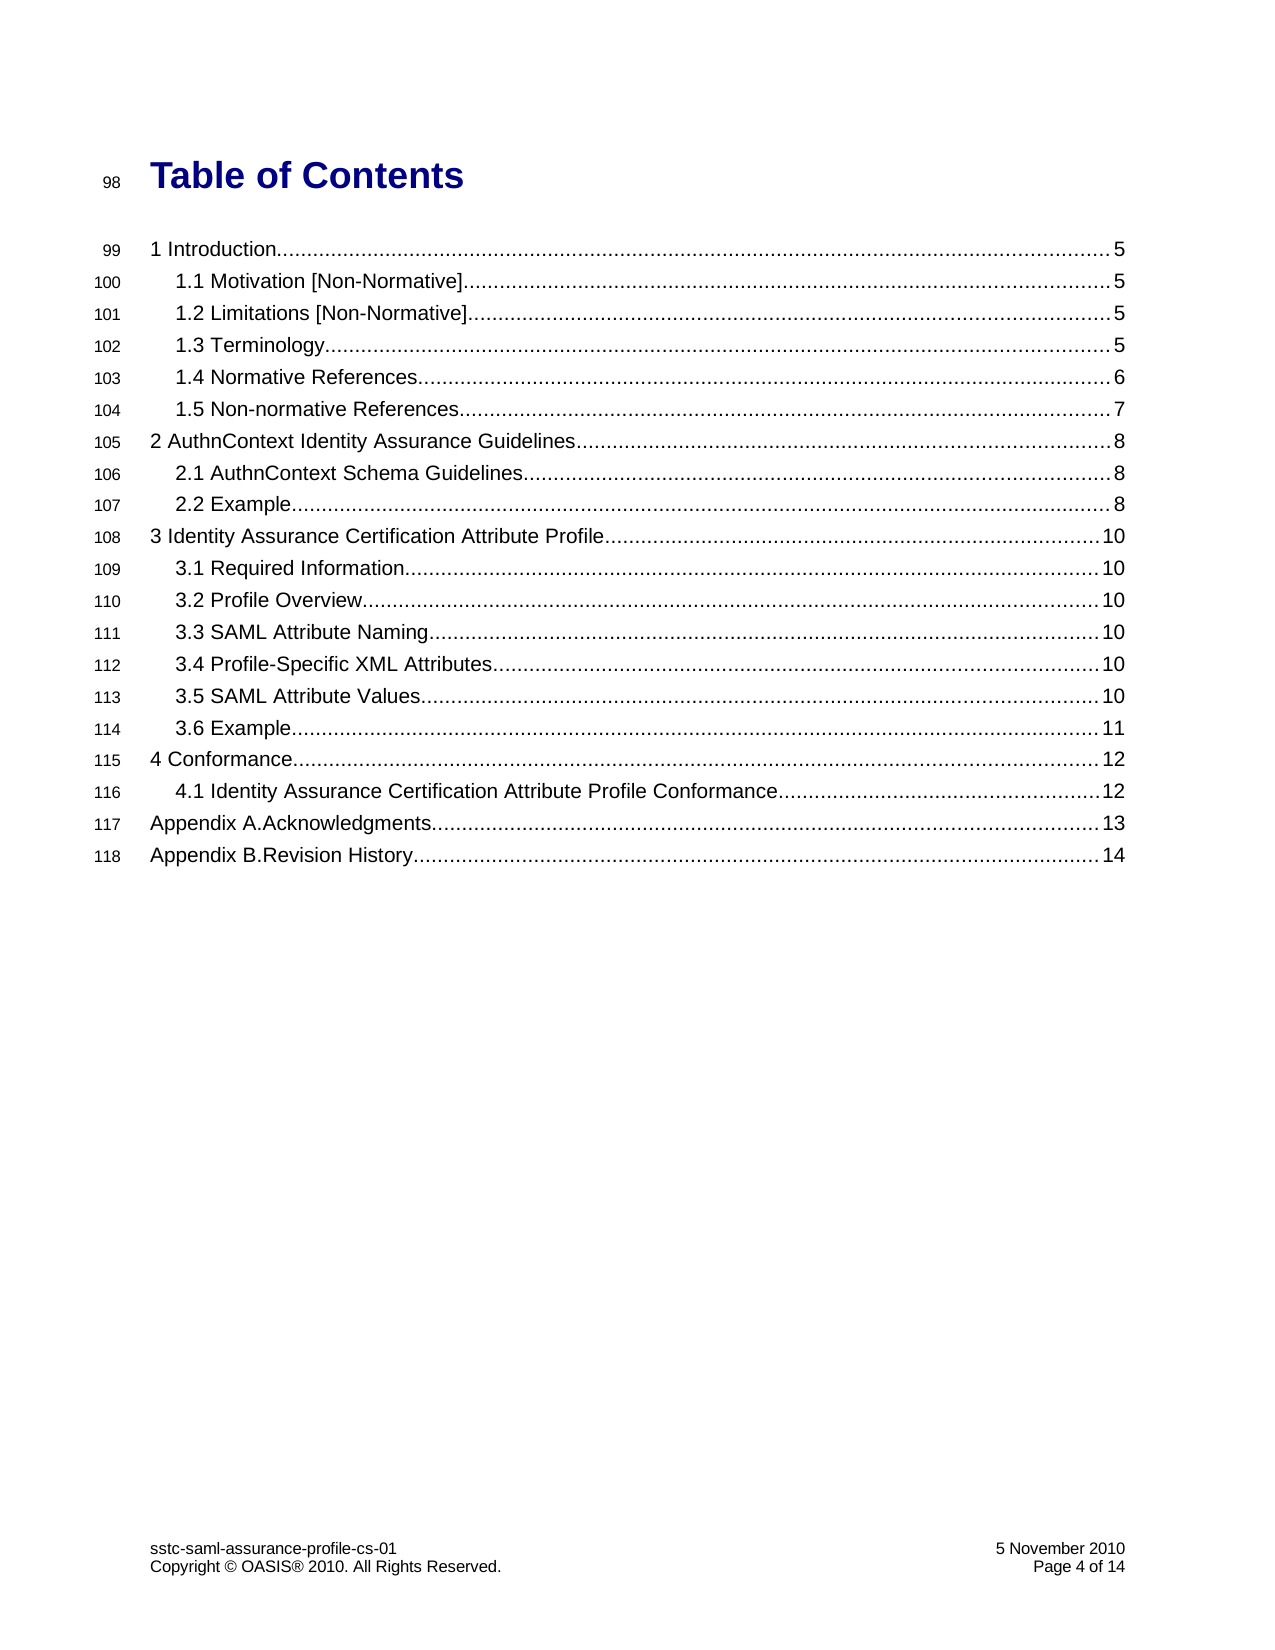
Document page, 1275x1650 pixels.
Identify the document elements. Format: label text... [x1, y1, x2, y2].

text 3.2 Profile Overview 10 [175, 588, 1125, 612]
text 3.5 SAML Attribute Values 10 [175, 684, 1125, 708]
text 3 Identity Assurance Certification Attribute Profile 10 [150, 525, 1125, 548]
text 4.1 Identity Assurance Certification Attribute Profile Conformance 12 [175, 780, 1125, 803]
text 1 Introduction 5 [150, 238, 1125, 261]
text 3.1 Required Information 10 [175, 557, 1125, 580]
text 4 Conformance 12 [150, 748, 1125, 771]
text 3.4 Profile-Specific XML Attributes 10 [175, 652, 1125, 676]
text 3.3 SAML Attribute Naming 10 [175, 620, 1125, 644]
text 2.2 Example 8 [175, 493, 1125, 516]
text 1.5 Non-normative References 7 [175, 397, 1125, 421]
text 1.3 Terminology 5 [175, 333, 1125, 357]
text 1.2 Limitations [Non-Normative] 5 [175, 302, 1125, 325]
text 1.4 Normative References 6 [175, 365, 1125, 389]
text Appendix B.Revision History 14 [150, 843, 1125, 867]
text 3.6 Example 11 [175, 716, 1125, 739]
text 2.1 AuthnContext Schema Guidelines 8 [175, 461, 1125, 484]
subtitle Table of Contents [150, 154, 1125, 196]
text 2 AuthnContext Identity Assurance Guidelines 8 [150, 429, 1125, 453]
text 1.1 Motivation [Non-Normative] 5 [175, 270, 1125, 293]
text Appendix A.Acknowledgments 13 [150, 812, 1125, 835]
